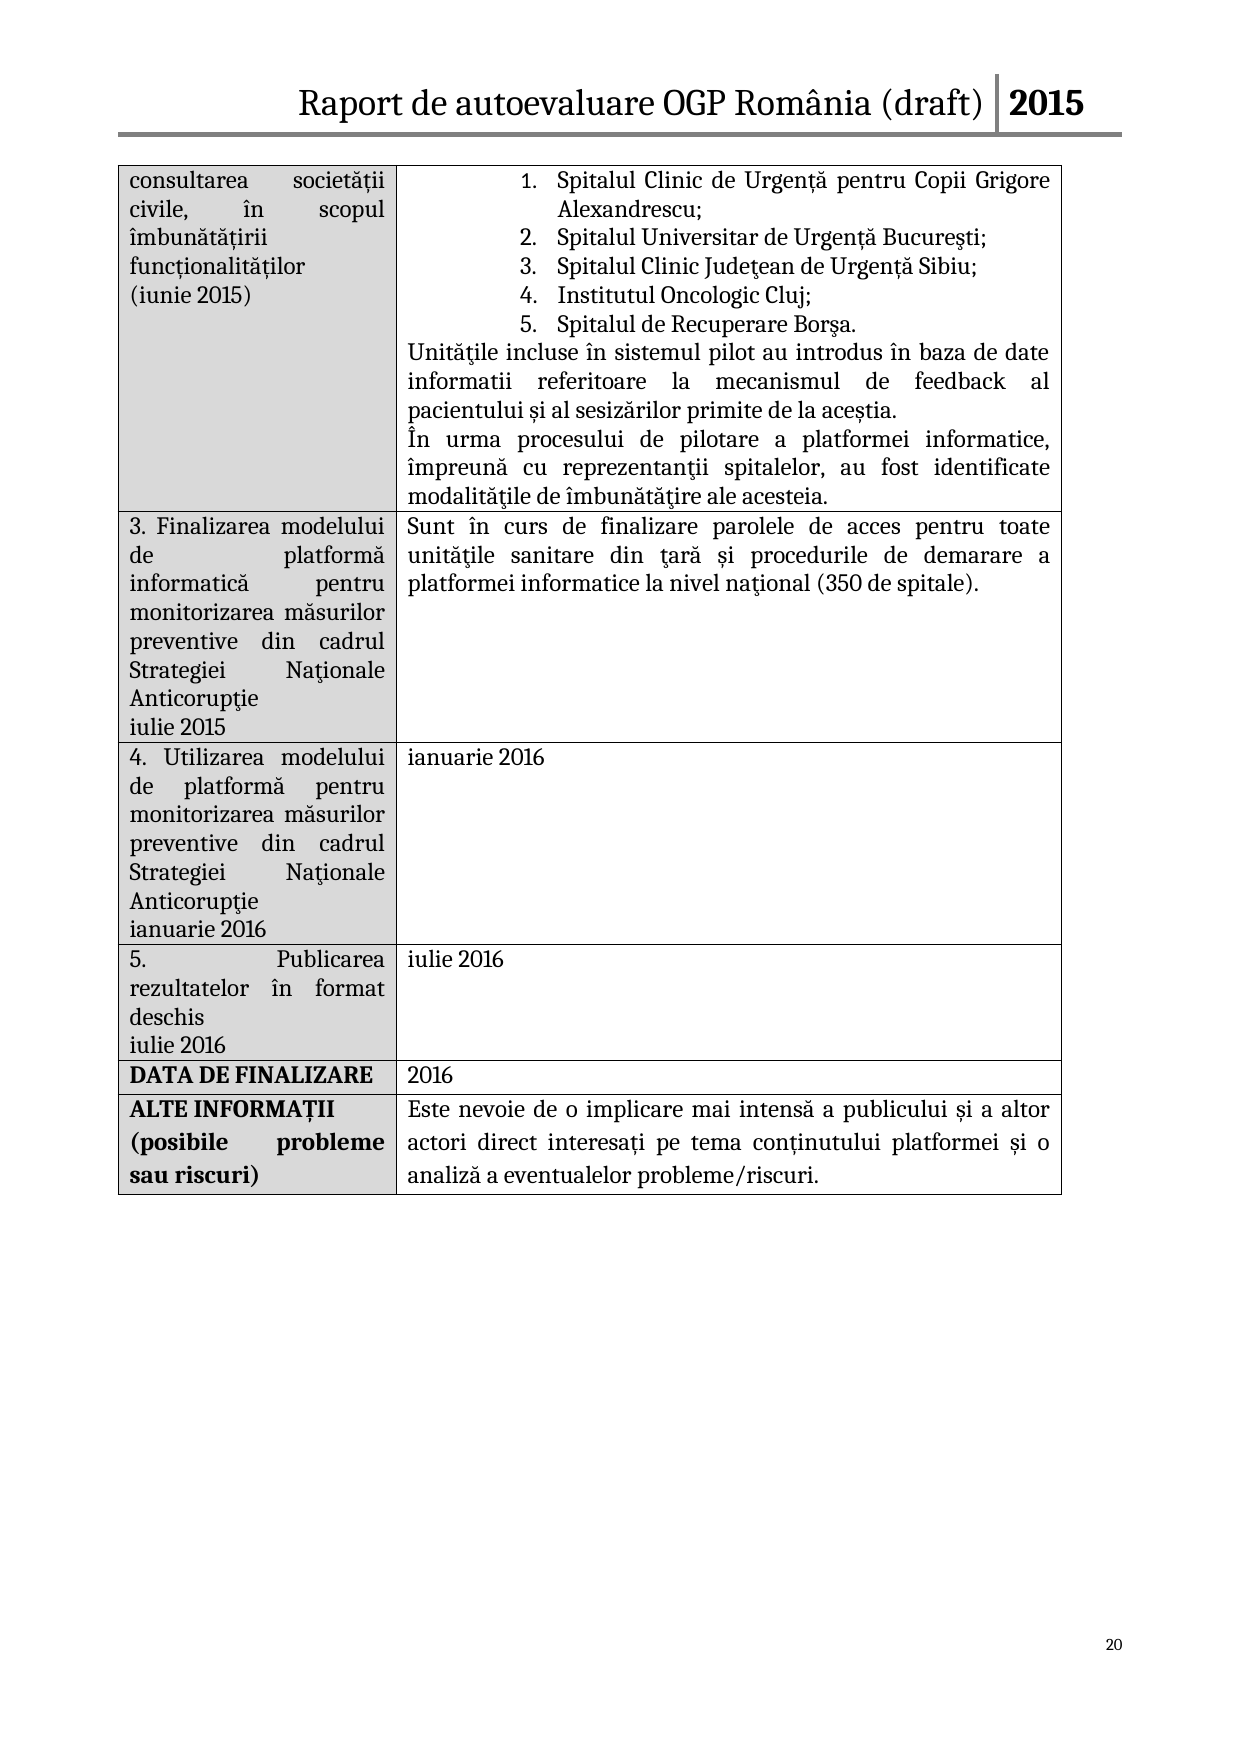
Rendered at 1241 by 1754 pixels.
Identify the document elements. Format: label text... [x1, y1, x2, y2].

table_cell 4. Utilizarea modelului de platformă pentru monitorizarea măsurilor preventive din cadrul Strategiei Naţionale Anticorupţie ianuarie 2016 [119, 743, 396, 944]
table_cell În luna iunie, a început pilotarea platformei informatice în 5 unităţi sanitare: Spitalul Clinic de Urgență pentru Copii Grigore Alexandrescu; Spitalul Universitar de Urgență Bucureşti; Spitalul Clinic Judeţean de Urgență Sibiu; Institutul Oncologic Cluj; Spitalul de Recuperare Borşa. Unităţile incluse în sistemul pilot au introdus în baza de date informatii referitoare la mecanismul de feedback al pacientului şi al sesizărilor primite de la aceştia. În urma procesului de pilotare a platformei informatice, împreună cu reprezentanţii spitalelor, au fost identificate modalităţile de îmbunătăţire ale acesteia. [397, 166, 1061, 511]
table_cell DATA DE FINALIZARE [119, 1061, 396, 1094]
table_cell 2016 [397, 1061, 1061, 1094]
table_cell Sunt în curs de finalizare parolele de acces pentru toate unităţile sanitare din ţară şi procedurile de demarare a platformei informatice la nivel naţional (350 de spitale). [397, 512, 1061, 742]
table_cell consultarea societății civile, în scopul îmbunătățirii funcționalităților (iunie 2015) [119, 166, 396, 511]
table_cell 5. Publicarea rezultatelor în format deschis iulie 2016 [119, 945, 396, 1060]
table_cell ALTE INFORMAȚII (posibile probleme sau riscuri) [119, 1095, 396, 1194]
table_cell Este nevoie de o implicare mai intensă a publicului și a altor actori direct interesați pe tema conținutului platformei și o analiză a eventualelor probleme/riscuri. [397, 1095, 1061, 1194]
table_cell iulie 2016 [397, 945, 1061, 1060]
table_cell 3. Finalizarea modelului de platformă informatică pentru monitorizarea măsurilor preventive din cadrul Strategiei Naţionale Anticorupţie iulie 2015 [119, 512, 396, 742]
table_cell ianuarie 2016 [397, 743, 1061, 944]
